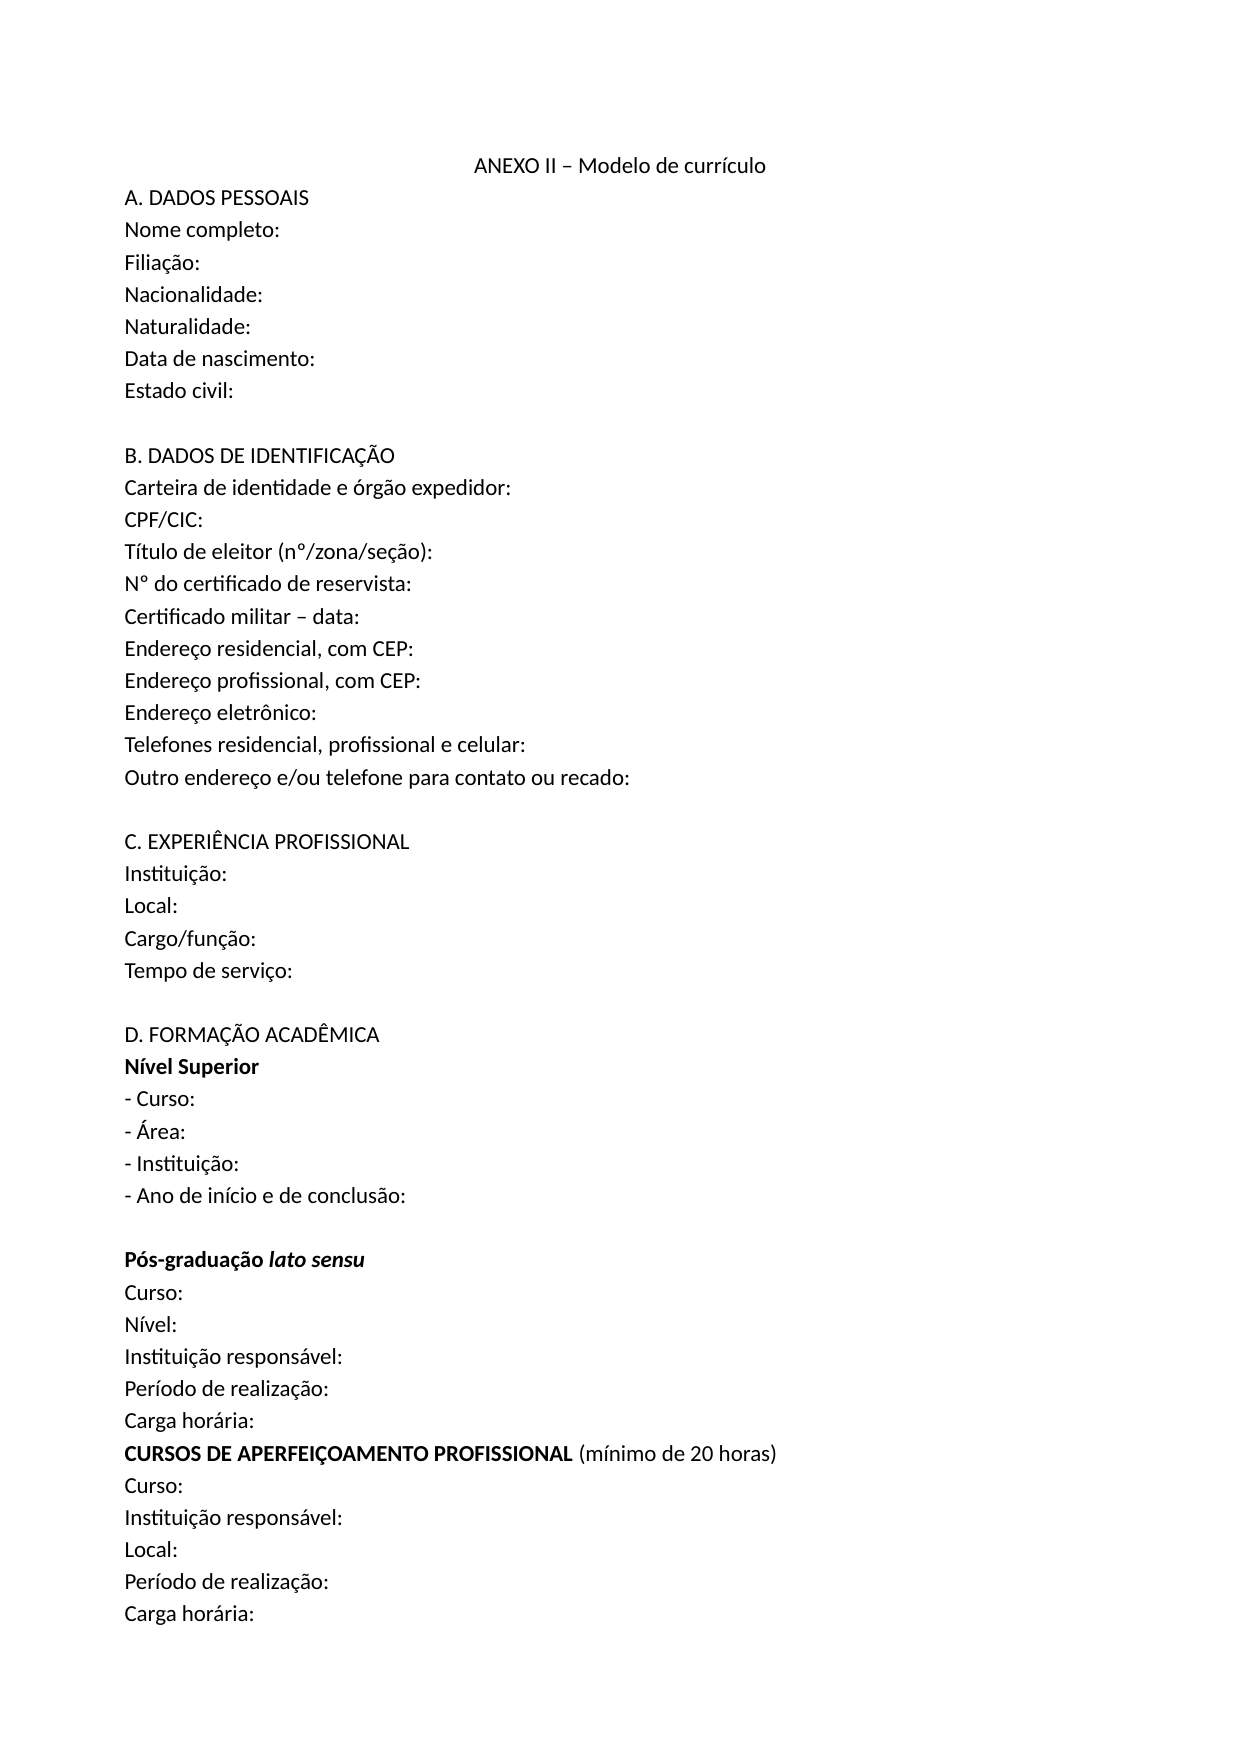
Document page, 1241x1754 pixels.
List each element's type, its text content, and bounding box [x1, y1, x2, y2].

text CPF/CIC: [124, 505, 1116, 533]
text Local: [124, 891, 1116, 919]
text A. DADOS PESSOAIS [124, 183, 1116, 211]
text Filiação: [124, 248, 1116, 276]
text Período de realização: [124, 1374, 1116, 1402]
text C. EXPERIÊNCIA PROFISSIONAL [124, 827, 1116, 855]
text Curso: [124, 1278, 1116, 1306]
text Carga horária: [124, 1406, 1116, 1434]
text Estado civil: [124, 376, 1116, 404]
text Pós-graduação lato sensu [124, 1246, 1116, 1273]
text Cargo/função: [124, 924, 1116, 952]
text Local: [124, 1535, 1116, 1563]
text D. FORMAÇÃO ACADÊMICA [124, 1020, 1116, 1048]
text - Curso: [124, 1084, 1116, 1113]
text Nacionalidade: [124, 280, 1116, 308]
text CURSOS DE APERFEIÇOAMENTO PROFISSIONAL (mínimo de 20 horas) [124, 1439, 1116, 1467]
text Instituição: [124, 859, 1116, 887]
text Tempo de serviço: [124, 956, 1116, 984]
text - Ano de início e de conclusão: [124, 1181, 1116, 1209]
text Outro endereço e/ou telefone para contato ou recado: [124, 763, 1116, 791]
text Carga horária: [124, 1599, 1116, 1628]
text ANEXO II – Modelo de currículo [124, 151, 1116, 179]
text Nome completo: [124, 216, 1116, 243]
text Naturalidade: [124, 312, 1116, 340]
text Nº do certificado de reservista: [124, 569, 1116, 598]
text Período de realização: [124, 1567, 1116, 1595]
text Curso: [124, 1471, 1116, 1499]
text Endereço residencial, com CEP: [124, 634, 1116, 662]
text Carteira de identidade e órgão expedidor: [124, 473, 1116, 501]
text Telefones residencial, profissional e celular: [124, 731, 1116, 758]
text - Área: [124, 1117, 1116, 1145]
text Certificado militar – data: [124, 602, 1116, 630]
text Nível: [124, 1310, 1116, 1338]
text Instituição responsável: [124, 1503, 1116, 1531]
text - Instituição: [124, 1149, 1116, 1177]
text Data de nascimento: [124, 344, 1116, 372]
text Título de eleitor (nº/zona/seção): [124, 537, 1116, 565]
text Instituição responsável: [124, 1342, 1116, 1370]
text B. DADOS DE IDENTIFICAÇÃO [124, 441, 1116, 469]
text Endereço profissional, com CEP: [124, 666, 1116, 694]
text Nível Superior [124, 1052, 1116, 1080]
text Endereço eletrônico: [124, 698, 1116, 726]
